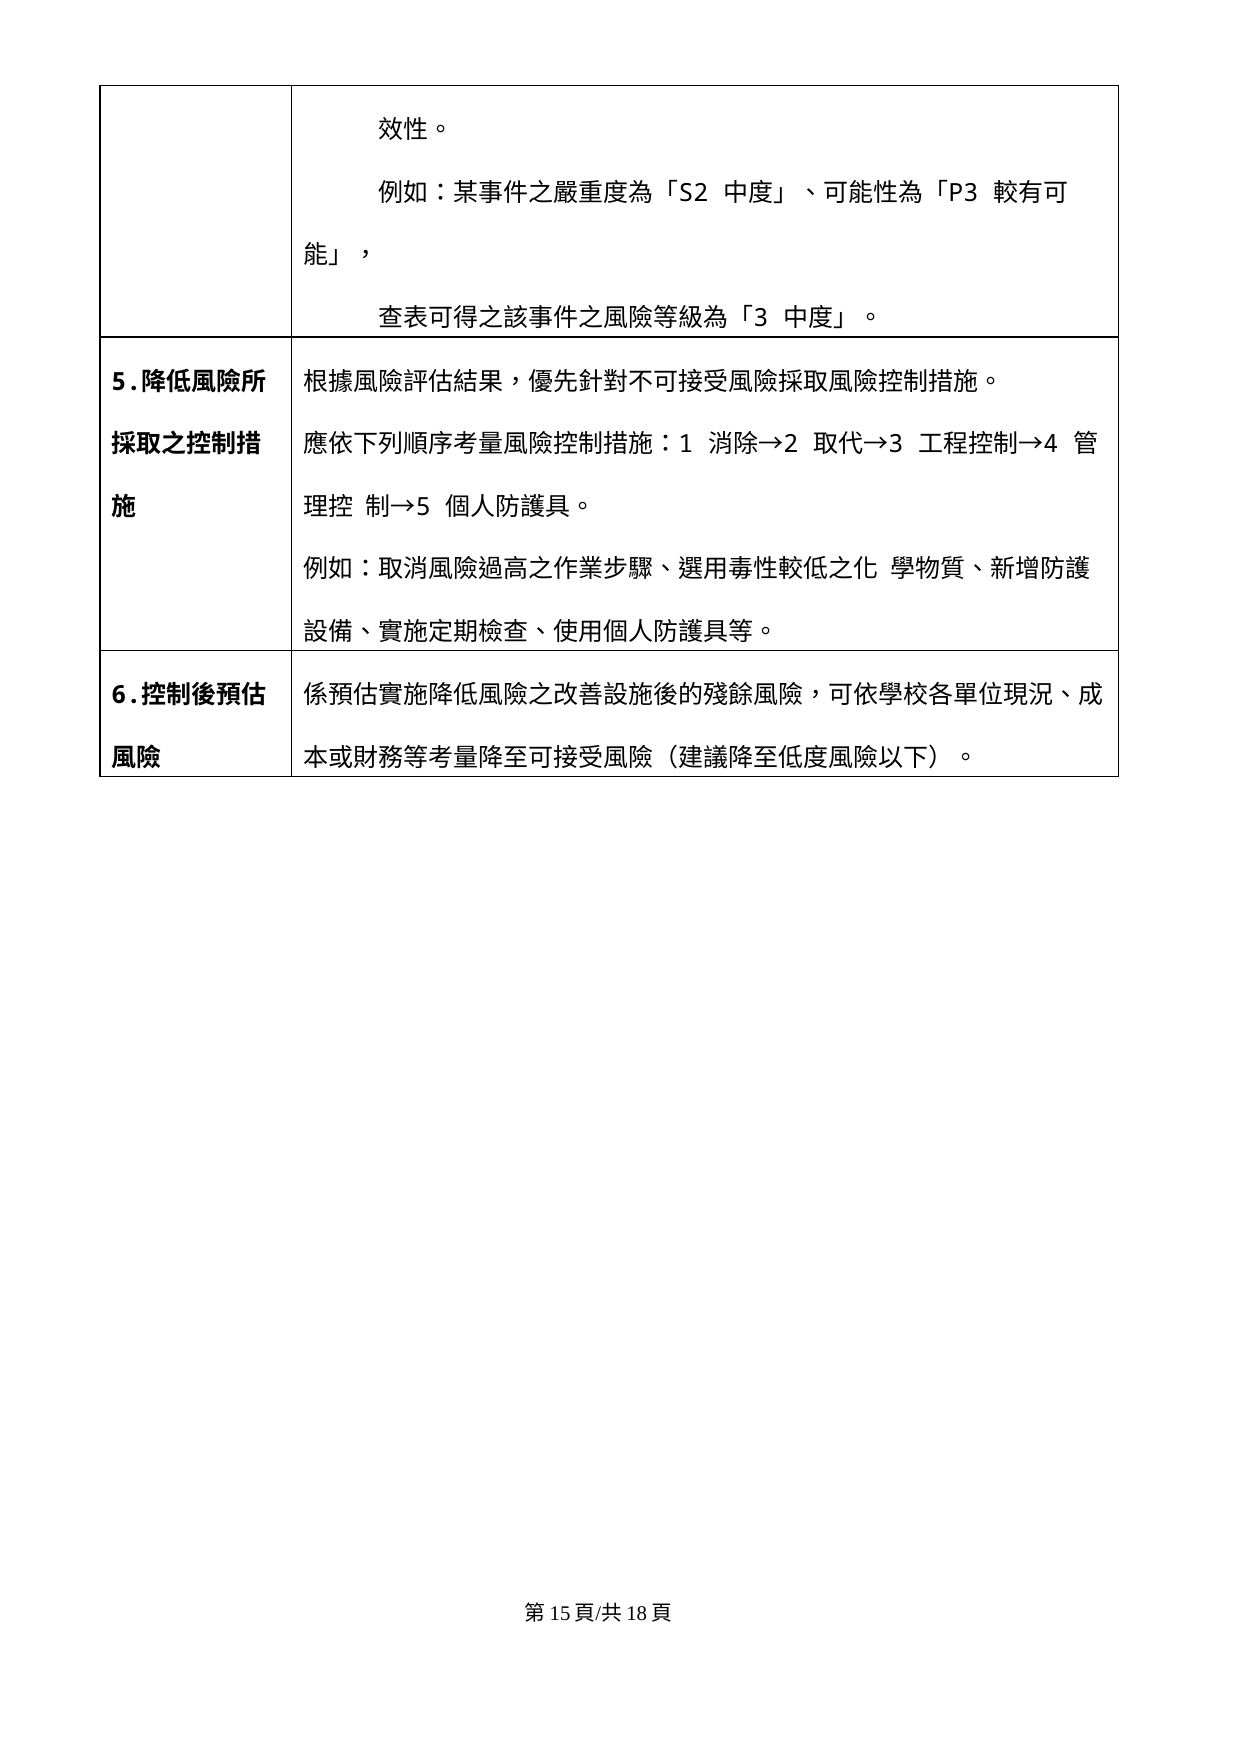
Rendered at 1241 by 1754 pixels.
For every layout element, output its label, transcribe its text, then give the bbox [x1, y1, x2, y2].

table_cell [101, 86, 291, 336]
table_cell 5.降低風險所採取之控制措施 [101, 338, 291, 650]
table_cell 6.控制後預估風險 [101, 651, 291, 776]
table_cell 根據風險評估結果，優先針對不可接受風險採取風險控制措施。 應依下列順序考量風險控制措施：1 消除→2 取代→3 工程控制→4 管理控 制→5 個人防護具。 例如：取消風險過高之作業步驟、選用毒性較低之化 學物質、新增防護設備、實施定期檢查、使用個人防護具等。 [292, 338, 1118, 650]
table_cell 係預估實施降低風險之改善設施後的殘餘風險，可依學校各單位現況、成本或財務等考量降至可接受風險（建議降至低度風險以下）。 [292, 651, 1118, 776]
table_cell 效性。 例如：某事件之嚴重度為「S2 中度」、可能性為「P3 較有可能」， 查表可得之該事件之風險等級為「3 中度」。 [292, 86, 1118, 336]
